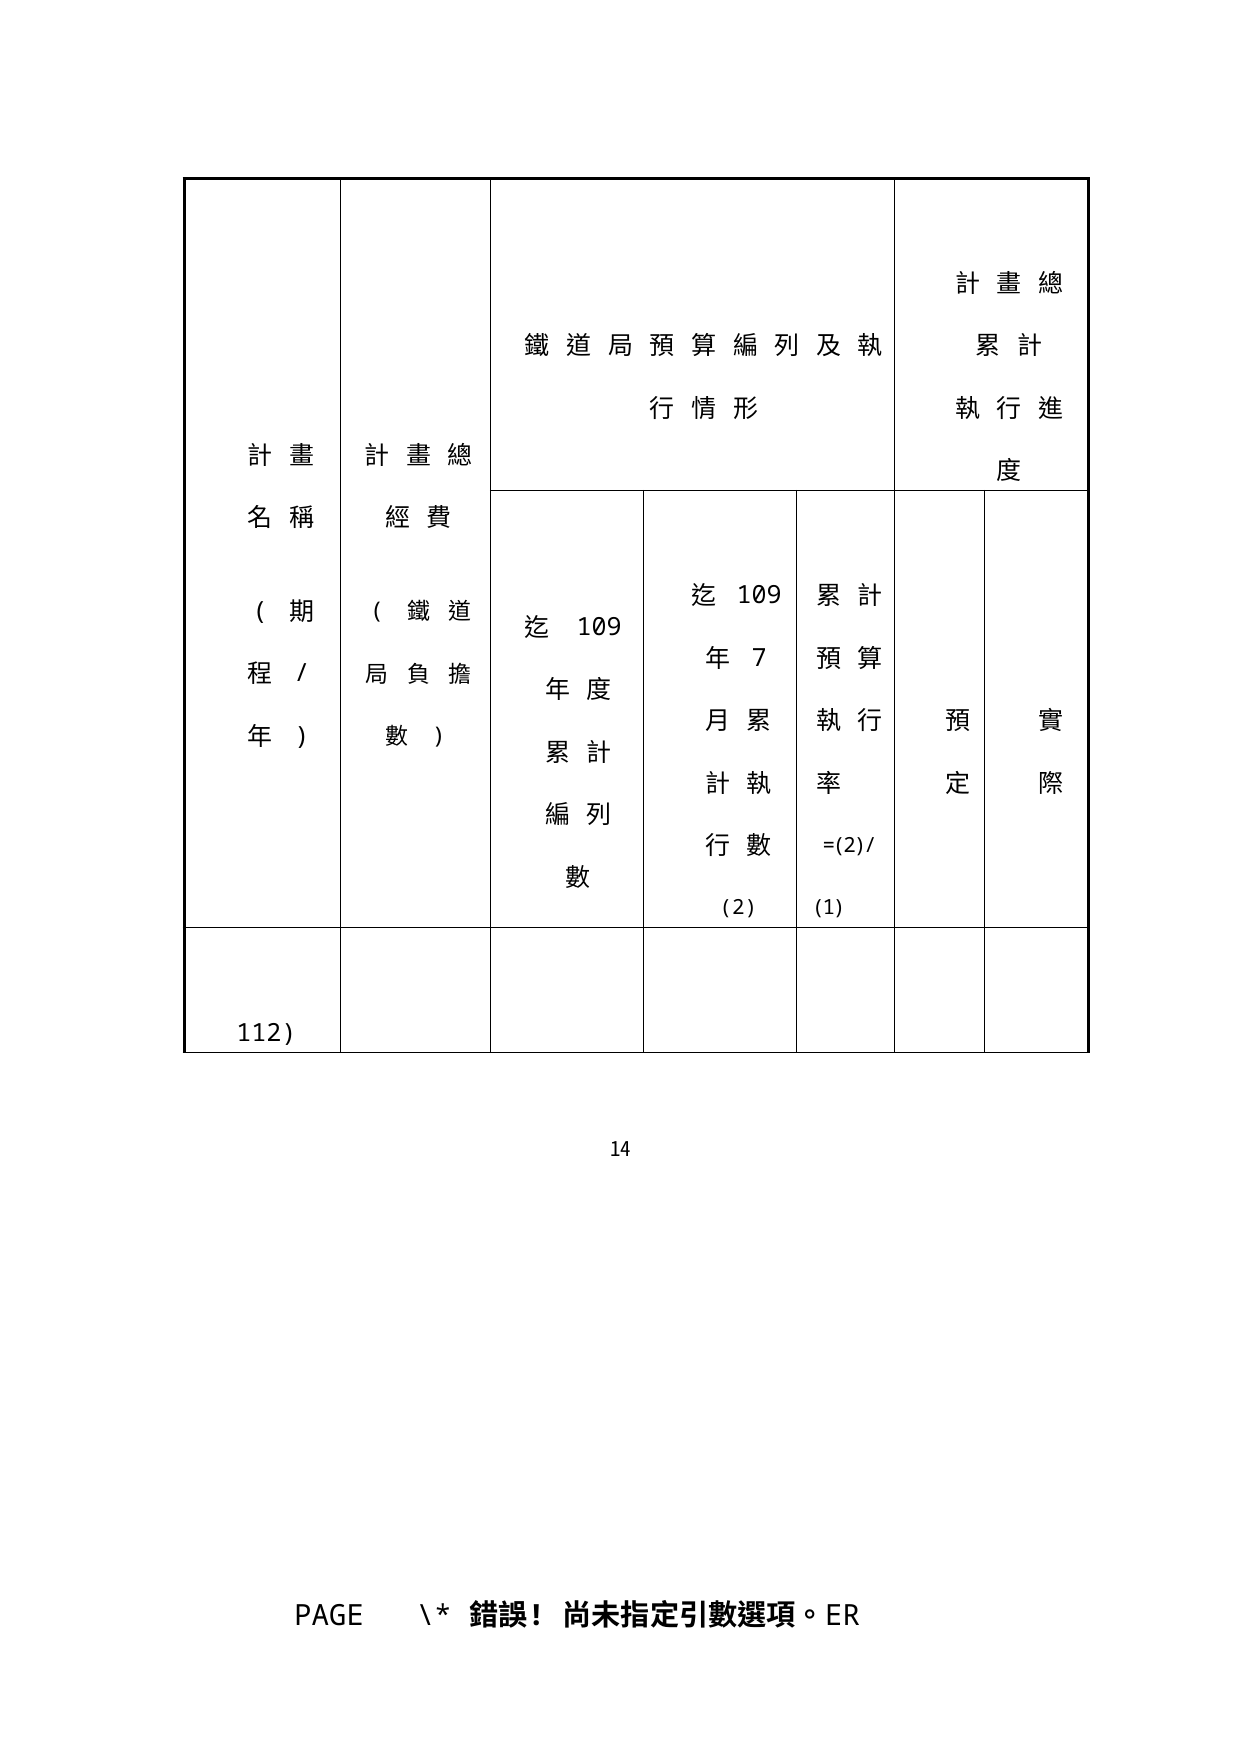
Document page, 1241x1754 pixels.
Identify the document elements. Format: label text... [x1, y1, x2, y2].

table_cell [797, 928, 894, 1052]
table_header 計畫名稱 (期程/年) [186, 180, 340, 927]
table_cell 112) [186, 928, 340, 1052]
table_header 計畫總經費 (鐵道局負擔數) [341, 180, 490, 927]
table_cell [644, 928, 796, 1052]
table_cell 實際 [985, 491, 1087, 927]
table_header 計畫總累計 執行進度 [895, 180, 1087, 490]
table_cell 迄109年度累計編列數 [491, 491, 643, 927]
table_cell 迄109年7月累計執行數(2) [644, 491, 796, 927]
table_cell [985, 928, 1087, 1052]
table_cell [895, 928, 984, 1052]
table_header 鐵道局預算編列及執行情形 [491, 180, 894, 490]
table_cell [491, 928, 643, 1052]
table_cell 累計預算執行率=(2)/(1) [797, 491, 894, 927]
table_cell [341, 928, 490, 1052]
table_cell 預定 [895, 491, 984, 927]
